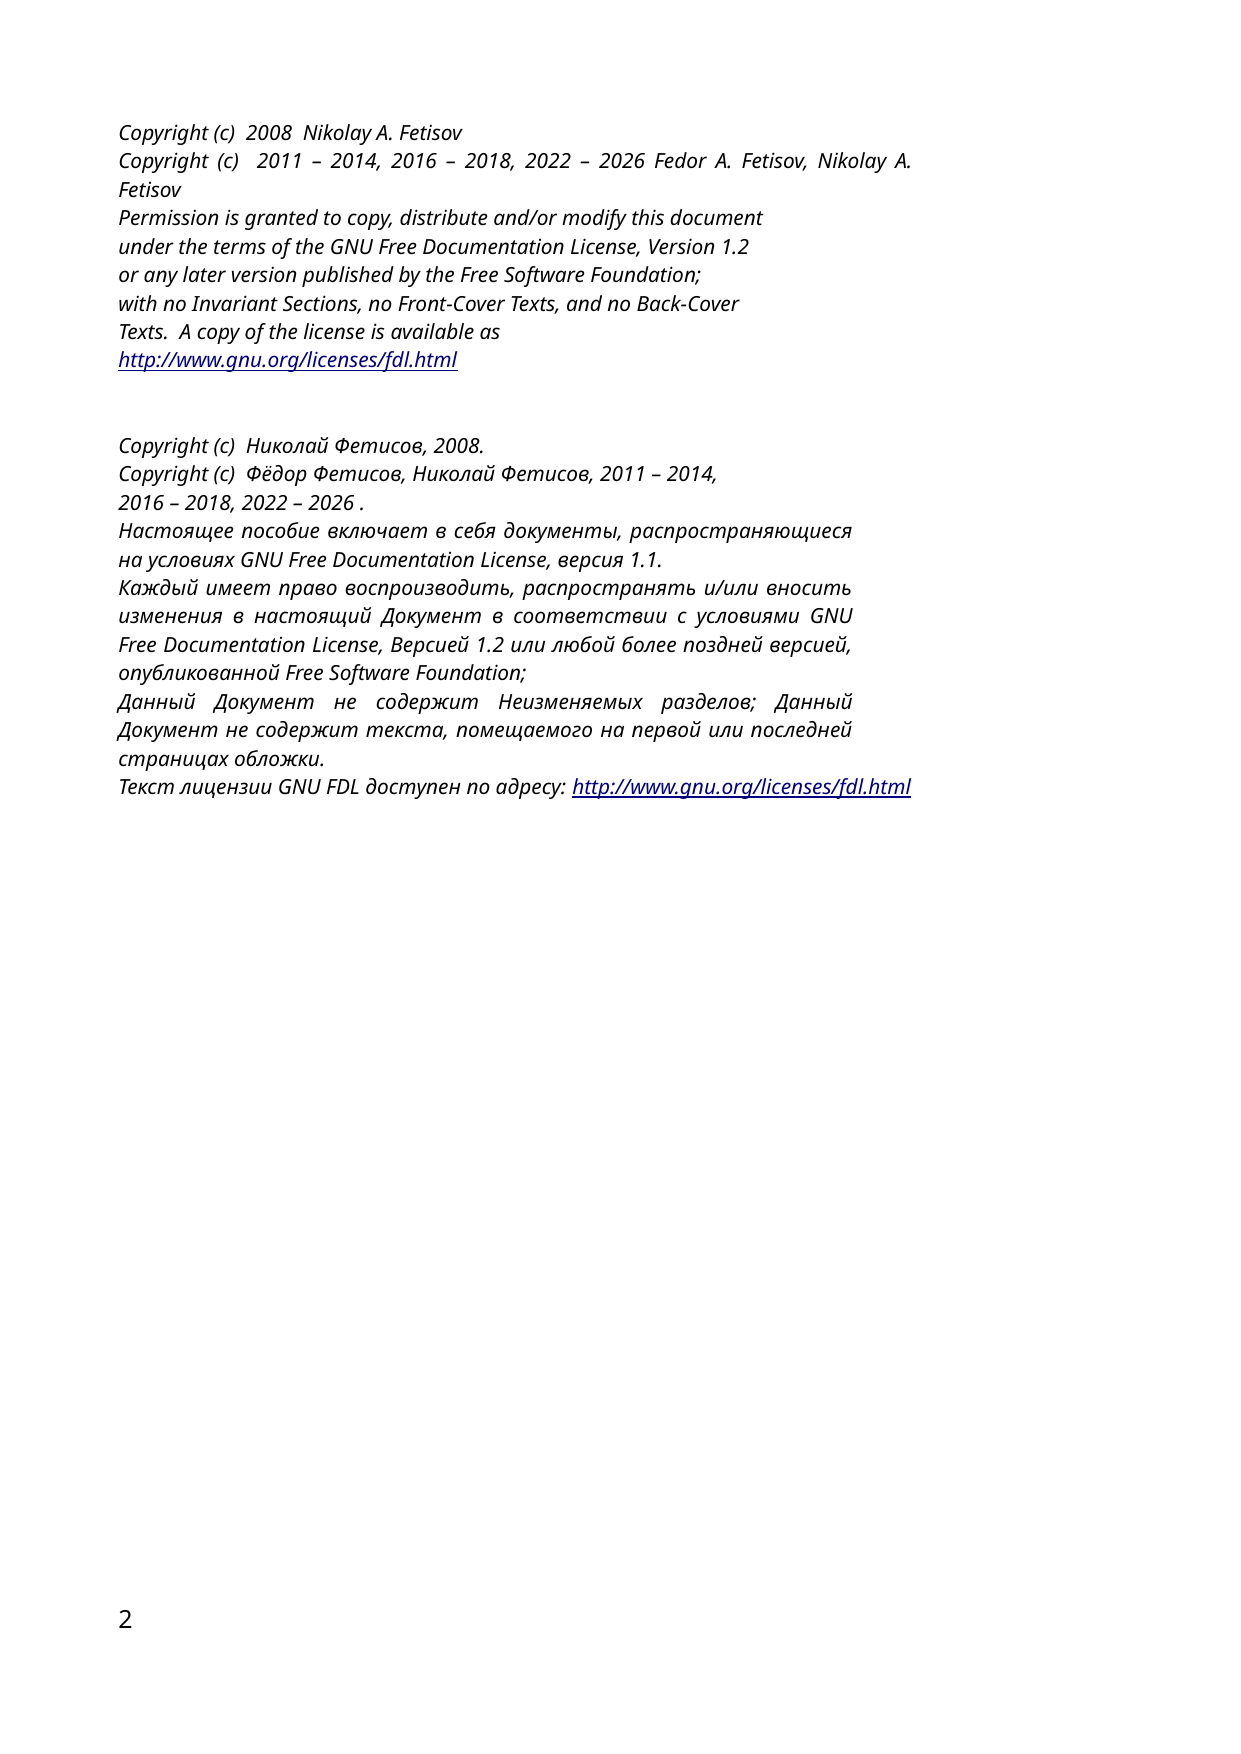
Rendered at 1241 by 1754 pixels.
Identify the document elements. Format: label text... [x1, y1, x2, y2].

text Copyright (c) 2008 Nikolay A. Fetisov [118, 118, 1122, 147]
text 2016 – 2018, 2022 – 2026 . [118, 488, 945, 516]
text Каждый имеет право воспроизводить, распространять и/или вносить изменения в настоящий Документ в соответствии с условиями GNU Free Documentation License, Версией 1.2 или любой более поздней версией, опубликованной Free Software Foundation; [118, 573, 856, 687]
text Данный Документ не содержит Неизменяемых разделов; Данный Документ не содержит текста, помещаемого на первой или последней страницах обложки. [118, 687, 856, 772]
text http://www.gnu.org/licenses/fdl.html [118, 346, 1122, 374]
text Настоящее пособие включает в себя документы, распространяющиеся на условиях GNU Free Documentation License, версия 1.1. [118, 516, 856, 573]
text Texts. A copy of the license is available as [118, 317, 1122, 346]
text Copyright (c) 2011 – 2014, 2016 – 2018, 2022 – 2026 Fedor A. Fetisov, Nikolay A. Fetisov [118, 147, 915, 203]
text Copyright (c) Фёдор Фетисов, Николай Фетисов, 2011 – 2014, [118, 459, 945, 488]
text with no Invariant Sections, no Front-Cover Texts, and no Back-Cover [118, 289, 1122, 317]
text Copyright (c) Николай Фетисов, 2008. [118, 431, 856, 459]
text Permission is granted to copy, distribute and/or modify this document [118, 203, 1122, 232]
text Текст лицензии GNU FDL доступен по адресу: http://www.gnu.org/licenses/fdl.html [118, 772, 951, 801]
text or any later version published by the Free Software Foundation; [118, 260, 1122, 289]
text under the terms of the GNU Free Documentation License, Version 1.2 [118, 232, 1122, 260]
